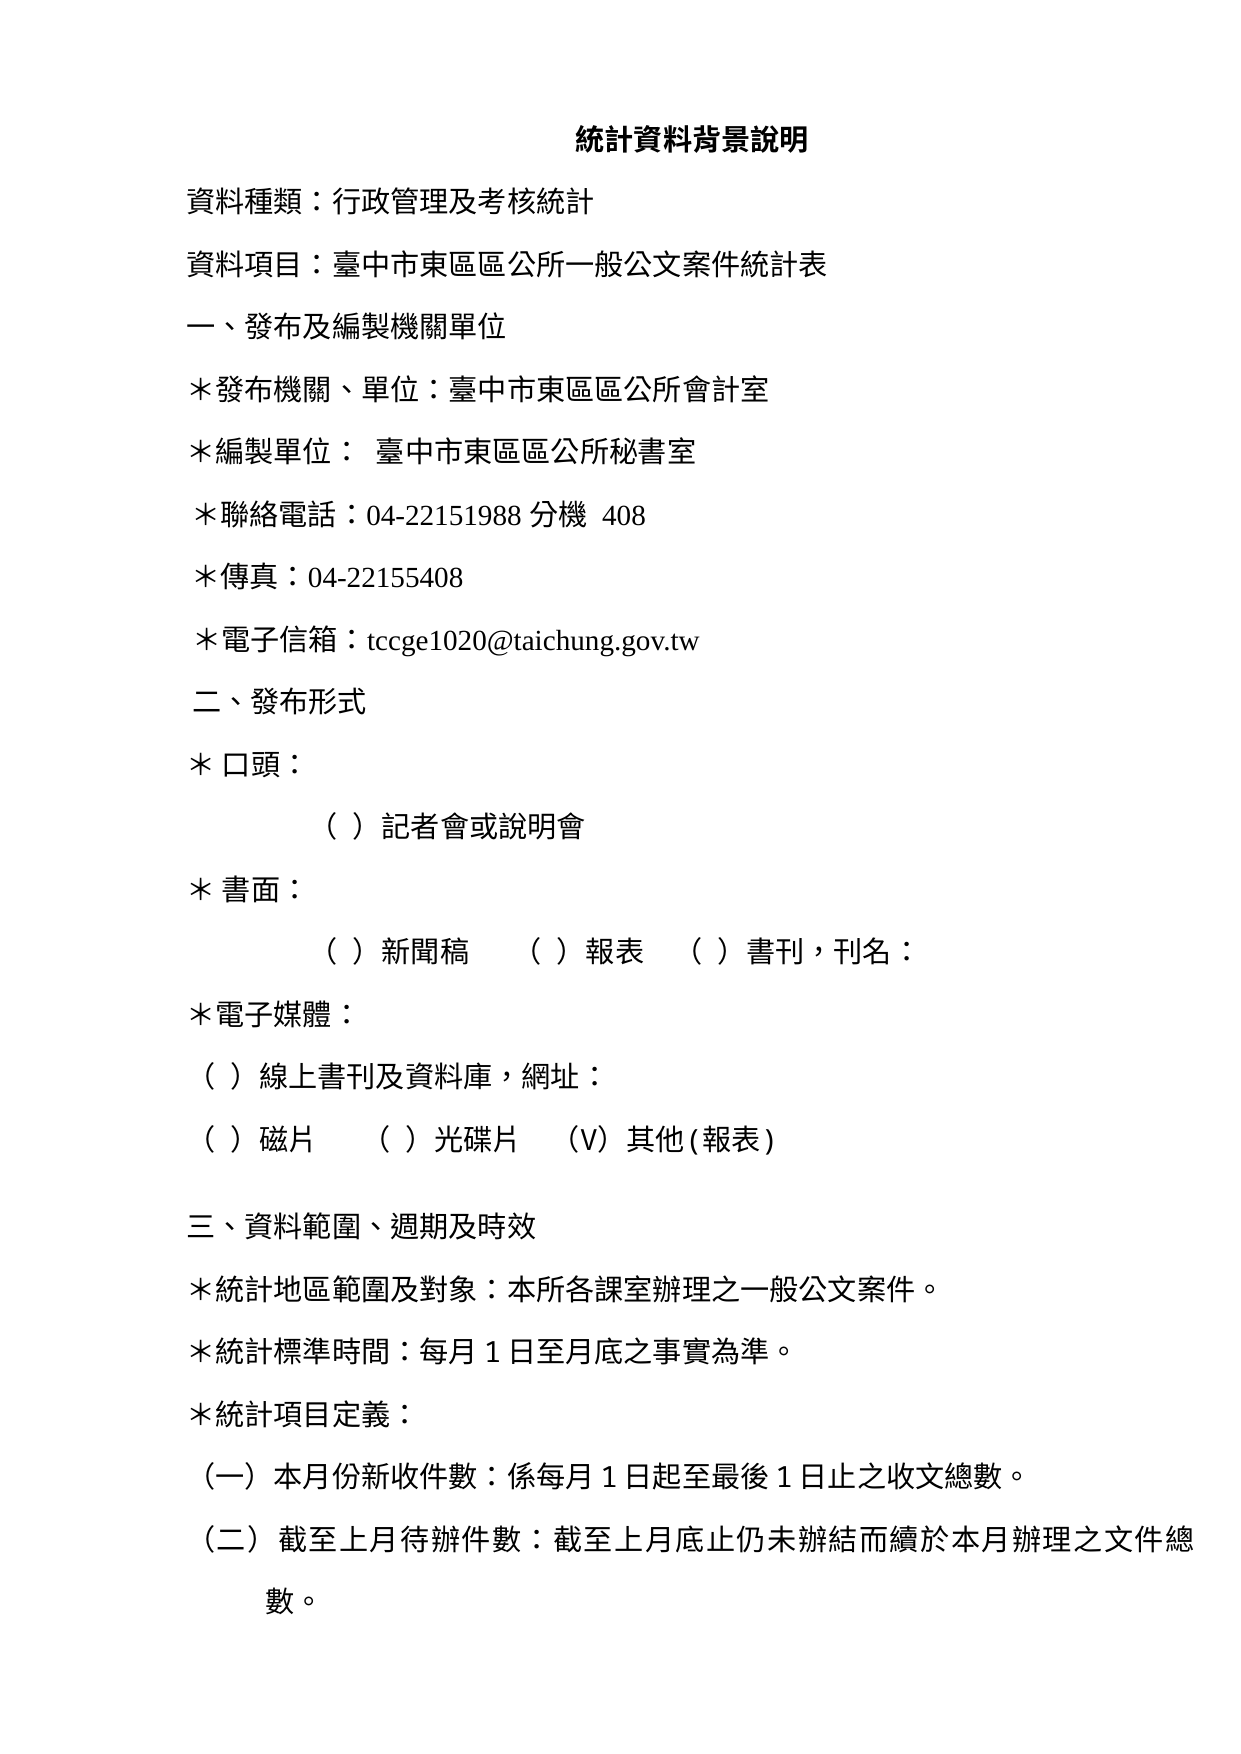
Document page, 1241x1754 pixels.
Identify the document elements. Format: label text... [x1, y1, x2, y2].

table_header 統計資料背景說明 資料種類：行政管理及考核統計 資料項目：臺中市東區區公所一般公文案件統計表 一、發布及編製機關單位 ＊發布機關、單位：臺中市東區區公所會計室 ＊編製單位： 臺中市東區區公所秘書室 ＊聯絡電話：04-22151988 分機 408 ＊傳真：04-22155408 ＊電子信箱：tccge1020@taichung.gov.tw 二、發布形式 口頭： （ ）記者會或說明會 書面： （ ）新聞稿 （ ）報表 （ ）書刊，刊名： ＊電子媒體： （ ）線上書刊及資料庫，網址： （ ）磁片 （ ）光碟片 （V）其他(報表) 三、資料範圍、週期及時效 ＊統計地區範圍及對象：本所各課室辦理之一般公文案件。 ＊統計標準時間：每月1日至月底之事實為準。 ＊統計項目定義： （一）本月份新收件數：係每月1日起至最後1日止之收文總數。 （二）截至上月待辦件數：截至上月底止仍未辦結而續於本月辦理之文件總數。 [150, 96, 1209, 1621]
